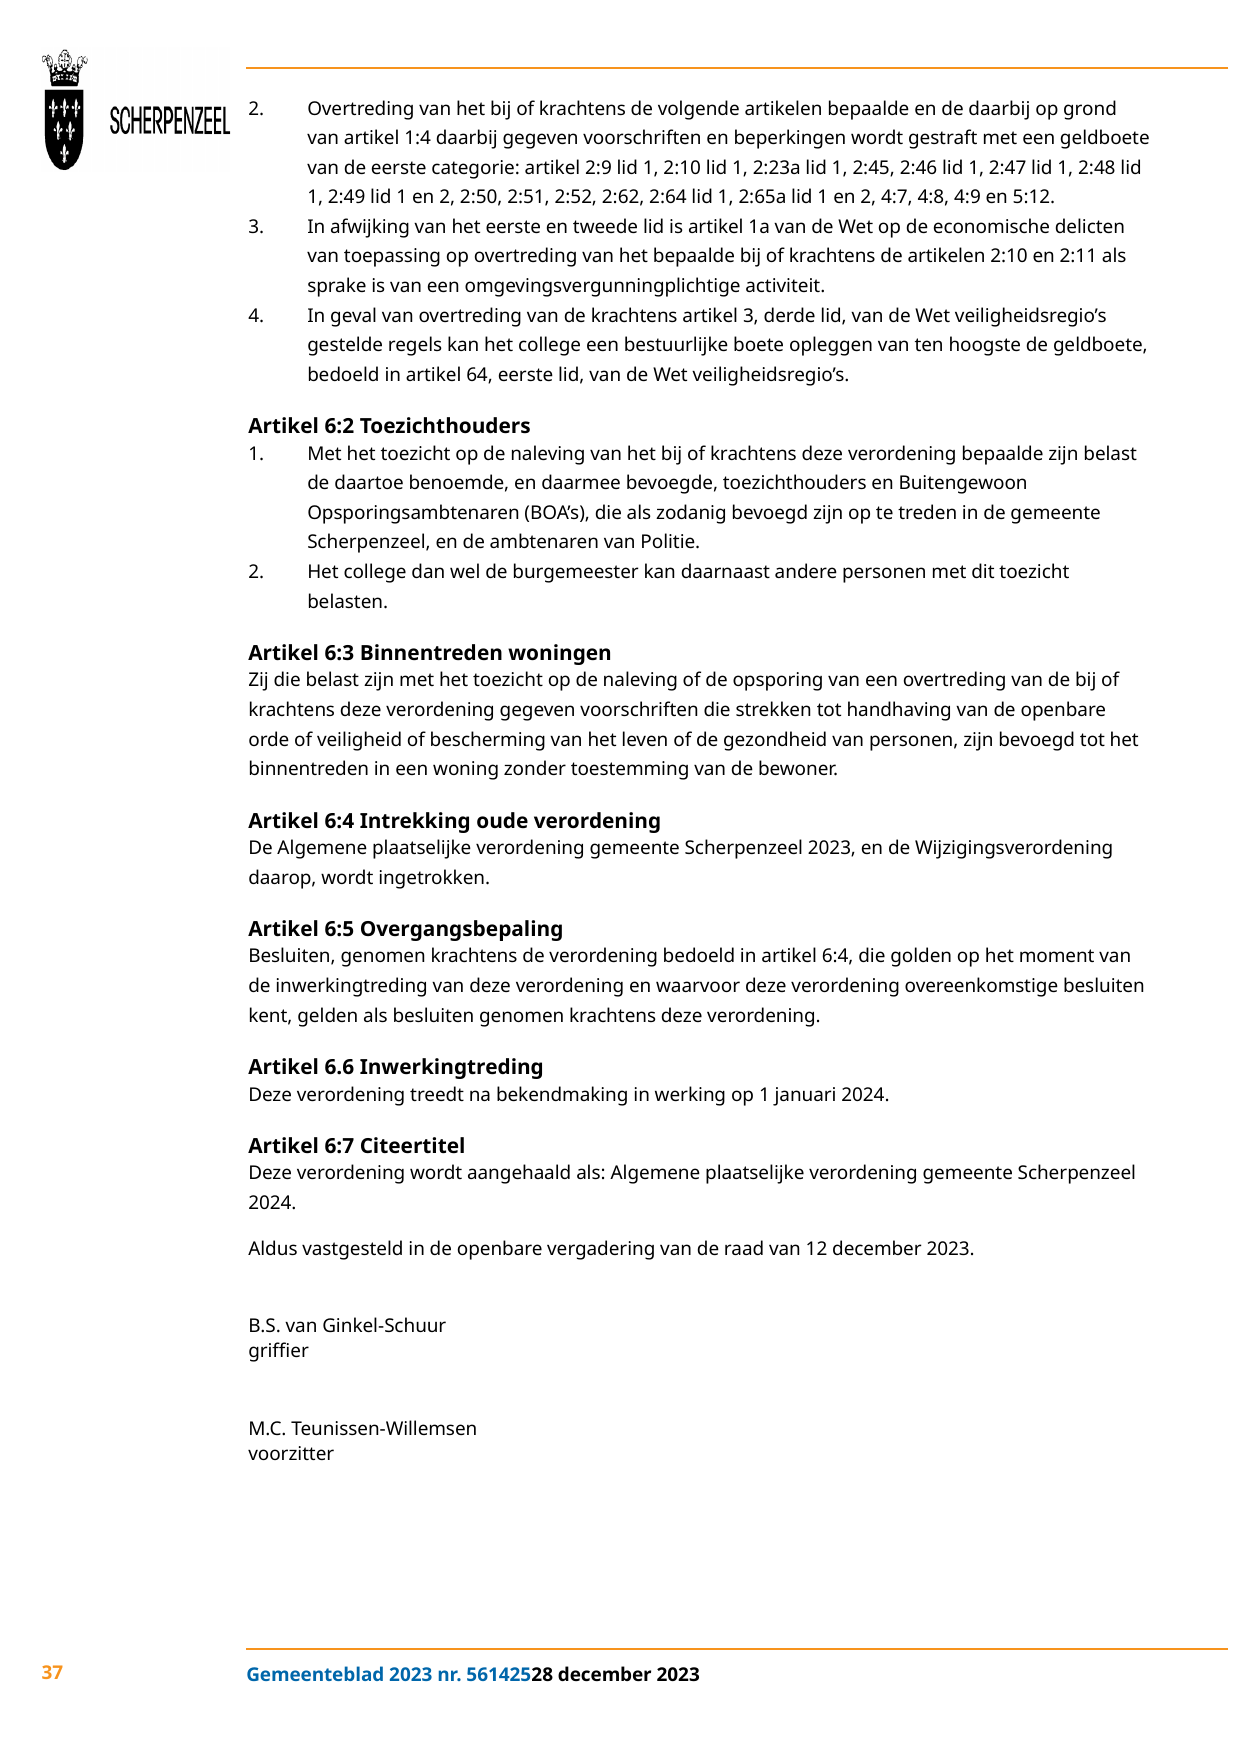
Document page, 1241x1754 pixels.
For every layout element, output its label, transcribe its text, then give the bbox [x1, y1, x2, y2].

picture [41, 47, 231, 172]
text voorzitter [248, 1441, 1152, 1466]
list Het college dan wel de burgemeester kan daarnaast andere personen met dit toezicht belasten. [248, 558, 1152, 613]
text Artikel 6:2 Toezichthouders [248, 411, 1152, 440]
text Artikel 6.6 Inwerkingtreding [248, 1052, 1152, 1081]
list Met het toezicht op de naleving van het bij of krachtens deze verordening bepaalde zijn belast de daartoe benoemde, en daarmee bevoegde, toezichthouders en Buitengewoon Opsporingsambtenaren (BOA’s), die als zodanig bevoegd zijn op te treden in de gemeente Scherpenzeel, en de ambtenaren van Politie. [248, 440, 1152, 554]
text B.S. van Ginkel-Schuur [248, 1312, 1152, 1338]
list In geval van overtreding van de krachtens artikel 3, derde lid, van de Wet veiligheidsregio’s gestelde regels kan het college een bestuurlijke boete opleggen van ten hoogste de geldboete, bedoeld in artikel 64, eerste lid, van de Wet veiligheidsregio’s. [248, 302, 1152, 387]
text Artikel 6:4 Intrekking oude verordening [248, 806, 1152, 834]
text Zij die belast zijn met het toezicht op de naleving of de opsporing van een overtreding van de bij of krachtens deze verordening gegeven voorschriften die strekken tot handhaving van de openbare orde of veiligheid of bescherming van het leven of de gezondheid van personen, zijn bevoegd tot het binnentreden in een woning zonder toestemming van de bewoner. [248, 667, 1152, 781]
text Besluiten, genomen krachtens de verordening bedoeld in artikel 6:4, die golden op het moment van de inwerkingtreding van deze verordening en waarvoor deze verordening overeenkomstige besluiten kent, gelden als besluiten genomen krachtens deze verordening. [248, 943, 1152, 1028]
text Artikel 6:7 Citeertitel [248, 1131, 1152, 1159]
list Overtreding van het bij of krachtens de volgende artikelen bepaalde en de daarbij op grond van artikel 1:4 daarbij gegeven voorschriften en beperkingen wordt gestraft met een geldboete van de eerste categorie: artikel 2:9 lid 1, 2:10 lid 1, 2:23a lid 1, 2:45, 2:46 lid 1, 2:47 lid 1, 2:48 lid 1, 2:49 lid 1 en 2, 2:50, 2:51, 2:52, 2:62, 2:64 lid 1, 2:65a lid 1 en 2, 4:7, 4:8, 4:9 en 5:12. [248, 95, 1152, 209]
list In afwijking van het eerste en tweede lid is artikel 1a van de Wet op de economische delicten van toepassing op overtreding van het bepaalde bij of krachtens de artikelen 2:10 en 2:11 als sprake is van een omgevingsvergunningplichtige activiteit. [248, 213, 1152, 298]
text Deze verordening treedt na bekendmaking in werking op 1 januari 2024. [248, 1081, 1152, 1106]
text Aldus vastgesteld in de openbare vergadering van de raad van 12 december 2023. [248, 1235, 1152, 1261]
text De Algemene plaatselijke verordening gemeente Scherpenzeel 2023, en de Wijzigingsverordening daarop, wordt ingetrokken. [248, 834, 1152, 889]
text M.C. Teunissen-Willemsen [248, 1415, 1152, 1441]
text griffier [248, 1338, 1152, 1363]
text Artikel 6:5 Overgangsbepaling [248, 914, 1152, 943]
text Artikel 6:3 Binnentreden woningen [248, 638, 1152, 667]
text Deze verordening wordt aangehaald als: Algemene plaatselijke verordening gemeente Scherpenzeel 2024. [248, 1159, 1152, 1215]
